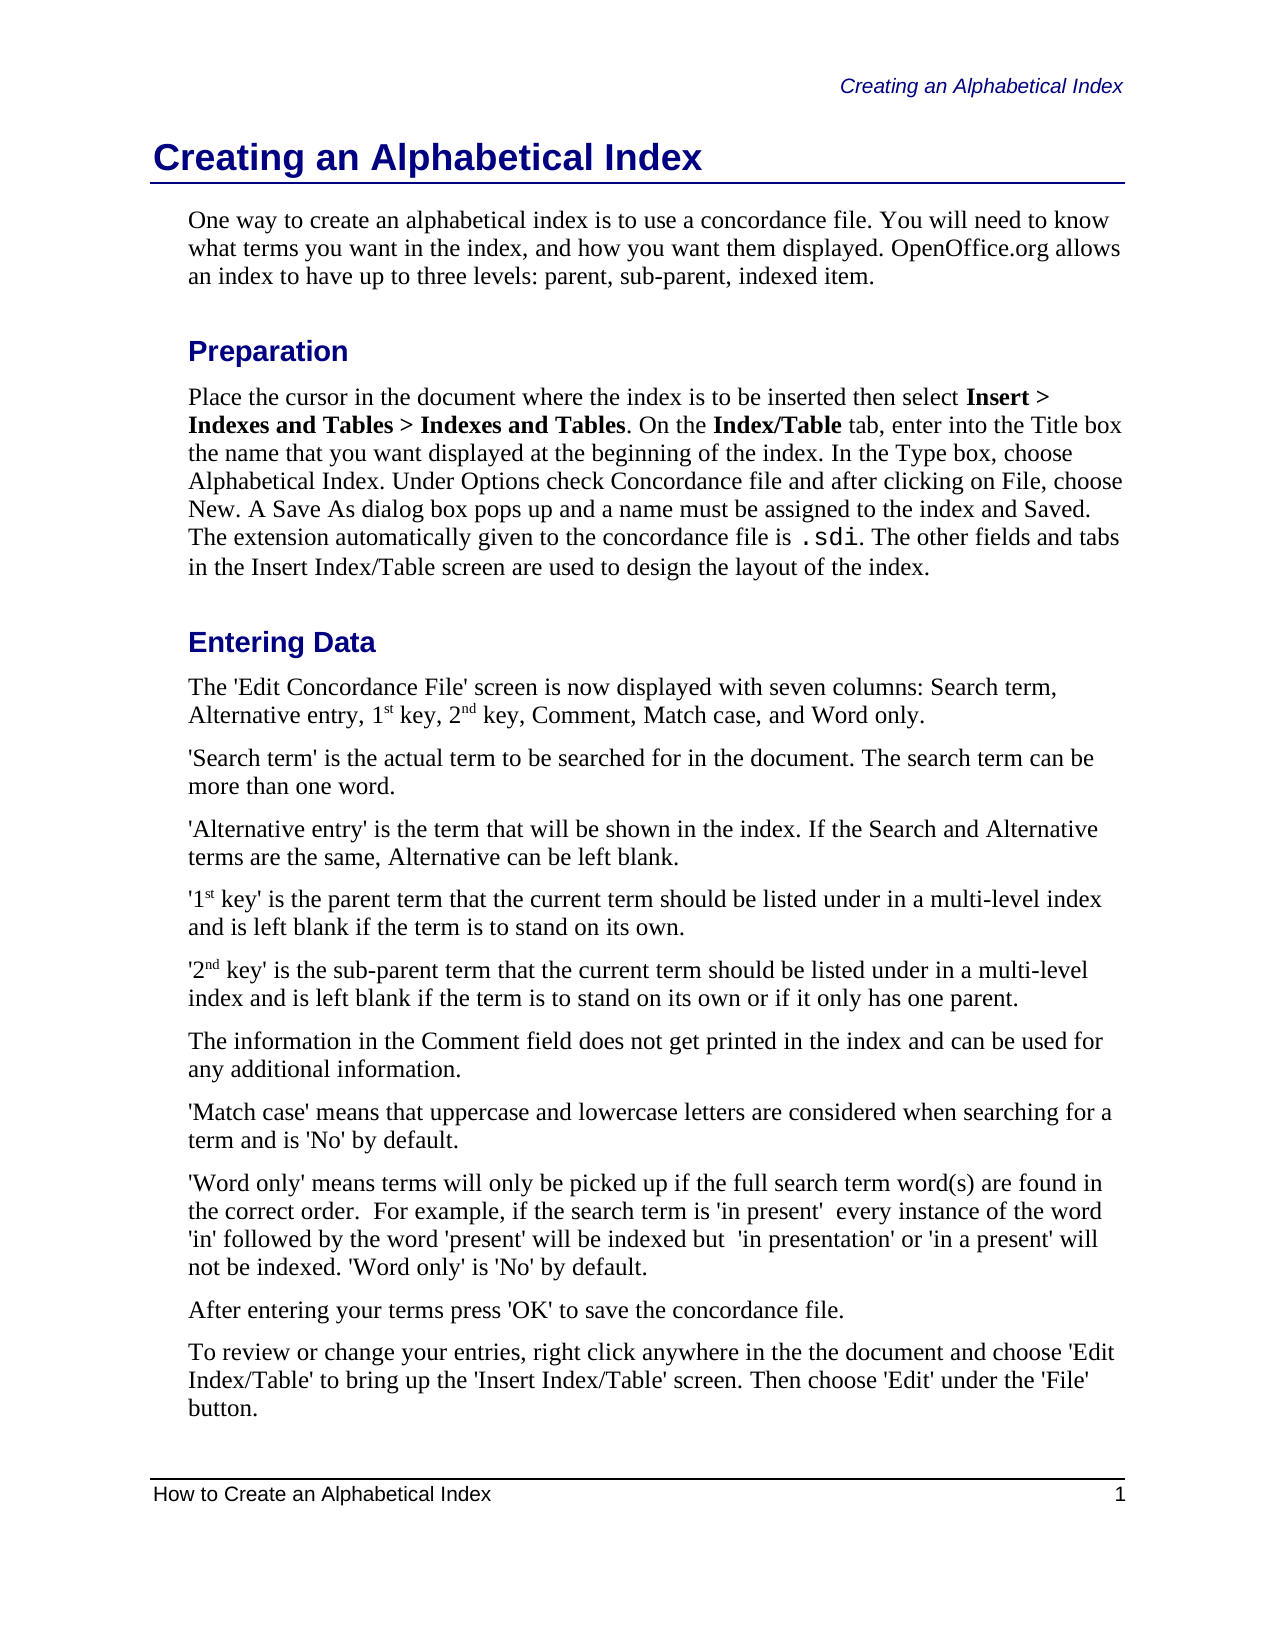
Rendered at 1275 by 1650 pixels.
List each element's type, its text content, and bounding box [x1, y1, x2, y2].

text '1st key' is the parent term that the current term should be listed under in a multi-level index and is left blank if the term is to stand on its own. [188, 885, 1125, 941]
text 'Alternative entry' is the term that will be shown in the index. If the Search and Alternative terms are the same, Alternative can be left blank. [188, 814, 1125, 871]
text Place the cursor in the document where the index is to be inserted then select Insert > Indexes and Tables > Indexes and Tables. On the Index/Table tab, enter into the Title box the name that you want displayed at the beginning of the index. In the Type box, choose Alphabetical Index. Under Options check Concordance file and after clicking on File, choose New. A Save As dialog box pops up and a name must be assigned to the index and Saved. The extension automatically given to the concordance file is .sdi. The other fields and tabs in the Insert Index/Table screen are used to design the layout of the index. [188, 382, 1125, 581]
text '2nd key' is the sub-parent term that the current term should be listed under in a multi-level index and is left blank if the term is to stand on its own or if it only has one parent. [188, 956, 1125, 1012]
text 'Search term' is the actual term to be searched for in the document. The search term can be more than one word. [188, 744, 1125, 800]
text After entering your terms press 'OK' to save the concordance file. [188, 1296, 1125, 1323]
text One way to create an alphabetical index is to use a concordance file. You will need to know what terms you want in the index, and how you want them displayed. OpenOffice.org allows an index to have up to three levels: parent, sub-parent, indexed item. [188, 206, 1125, 290]
text 'Word only' means terms will only be picked up if the full search term word(s) are found in the correct order. For example, if the search term is 'in present' every instance of the word 'in' followed by the word 'present' will be indexed but 'in presentation' or 'in a present' will not be indexed. 'Word only' is 'No' by default. [188, 1169, 1125, 1281]
text To review or change your entries, right click anywhere in the the document and choose 'Edit Index/Table' to bring up the 'Insert Index/Table' screen. Then choose 'Edit' under the 'File' button. [188, 1338, 1125, 1422]
subtitle Creating an Alphabetical Index [150, 134, 1125, 182]
text 'Match case' means that uppercase and lowercase letters are considered when searching for a term and is 'No' by default. [188, 1098, 1125, 1154]
subtitle Preparation [188, 335, 1125, 368]
text The information in the Comment field does not get printed in the index and can be used for any additional information. [188, 1027, 1125, 1083]
text The 'Edit Concordance File' screen is now displayed with seven columns: Search term, Alternative entry, 1st key, 2nd key, Comment, Match case, and Word only. [188, 673, 1125, 729]
subtitle Entering Data [188, 626, 1125, 658]
